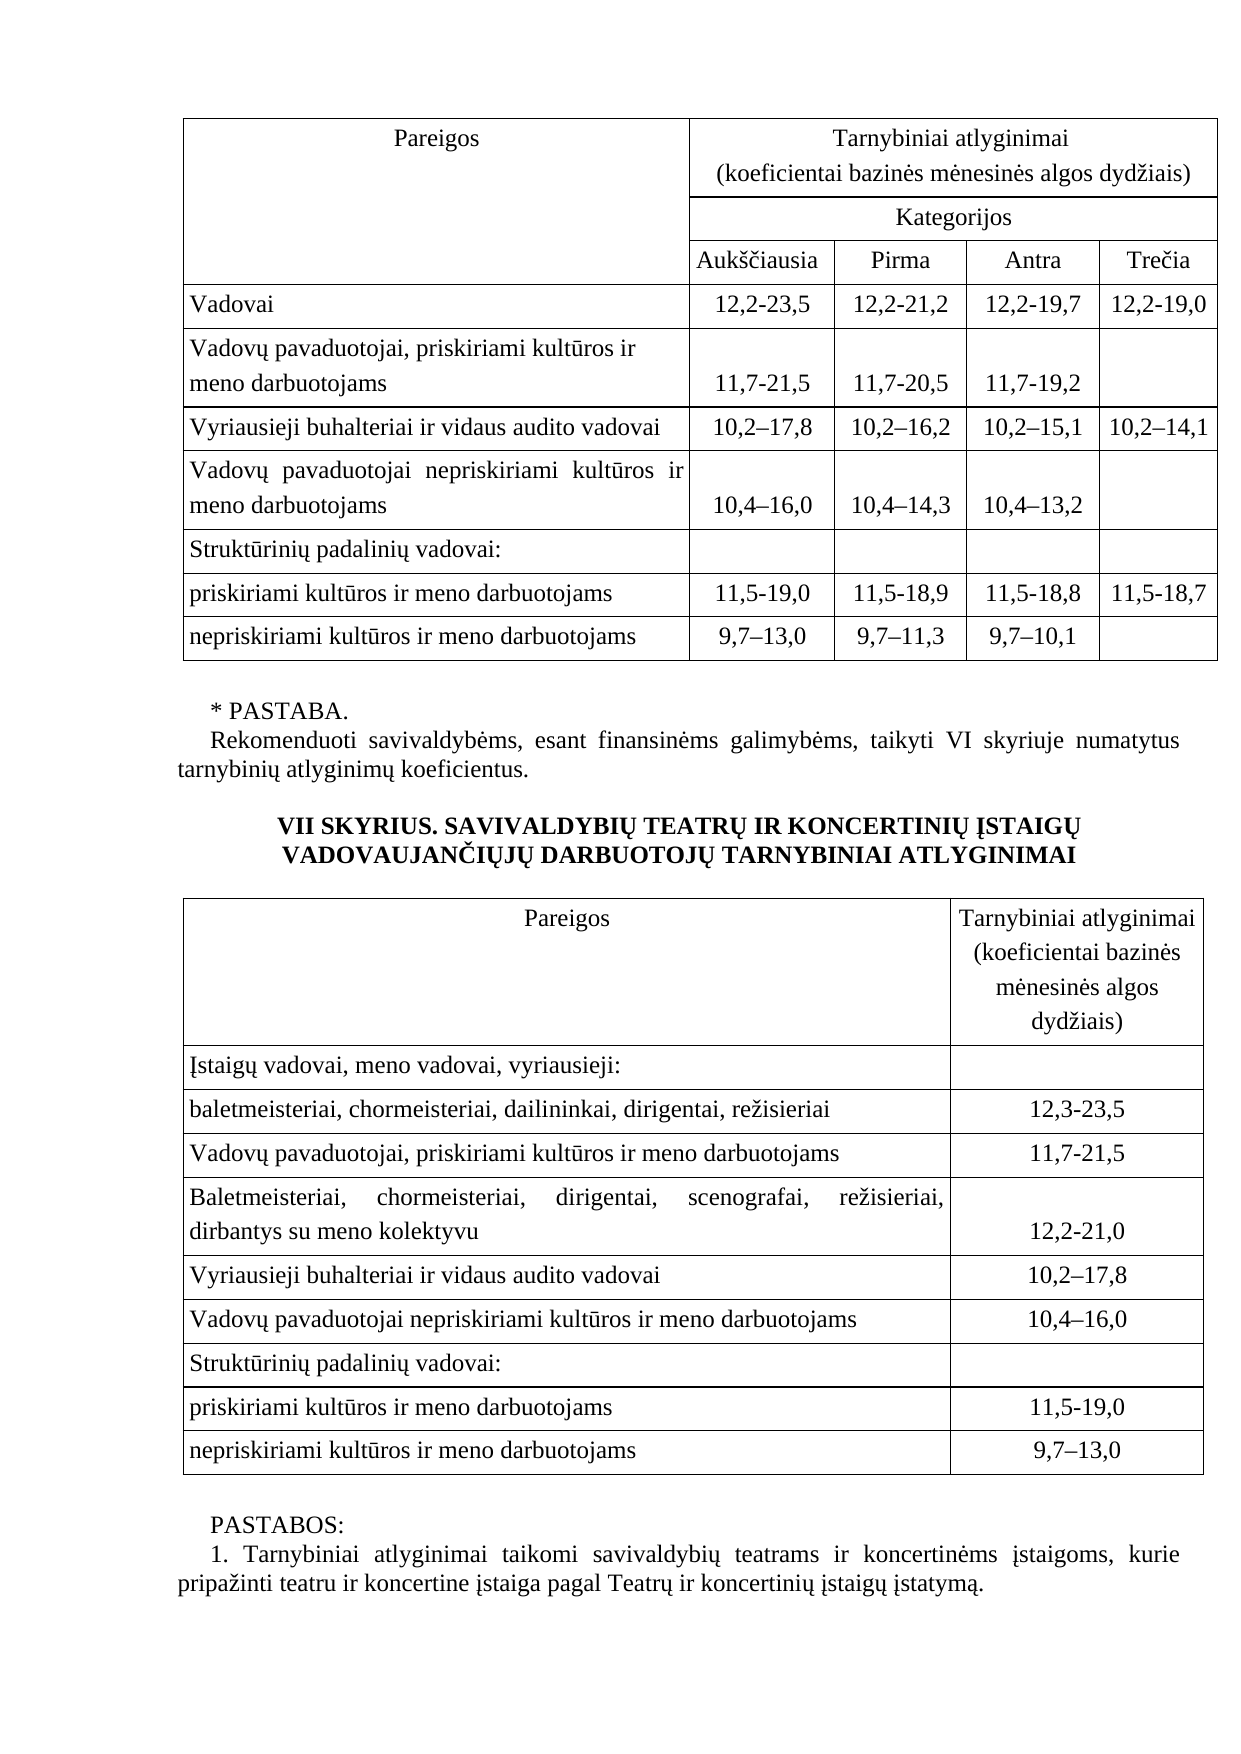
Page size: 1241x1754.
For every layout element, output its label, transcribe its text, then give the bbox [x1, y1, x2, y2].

table_cell 10,2–14,1 [1100, 408, 1217, 450]
table_cell [1100, 451, 1217, 528]
table_cell 10,2–17,8 [951, 1256, 1203, 1299]
table_cell Trečia [1100, 241, 1217, 284]
table_cell 10,2–17,8 [690, 408, 834, 450]
table_cell 12,2-21,0 [951, 1178, 1203, 1255]
table_cell Kategorijos [690, 198, 1217, 240]
table_cell Vyriausieji buhalteriai ir vidaus audito vadovai [184, 408, 689, 450]
table_cell 11,5-18,7 [1100, 574, 1217, 616]
table_cell [835, 530, 966, 572]
table_cell 12,2-19,0 [1100, 285, 1217, 328]
table_cell Vyriausieji buhalteriai ir vidaus audito vadovai [184, 1256, 950, 1299]
table_cell Struktūrinių padalinių vadovai: [184, 530, 689, 572]
text * PASTABA. [177, 696, 1181, 725]
table_cell Struktūrinių padalinių vadovai: [184, 1344, 950, 1386]
table_cell 10,2–15,1 [967, 408, 1099, 450]
table_cell [1100, 617, 1217, 660]
text VII SKYRIUS. SAVIVALDYBIŲ TEATRŲ IR KONCERTINIŲ ĮSTAIGŲ VADOVAUJANČIŲJŲ DARBUOTOJŲ TARNYBINIAI ATLYGINIMAI [177, 811, 1181, 869]
table_cell nepriskiriami kultūros ir meno darbuotojams [184, 1431, 950, 1474]
table_cell Įstaigų vadovai, meno vadovai, vyriausieji: [184, 1046, 950, 1089]
table_cell [951, 1046, 1203, 1089]
table_cell 11,5-19,0 [690, 574, 834, 616]
table_cell [967, 530, 1099, 572]
table_header Pareigos [184, 119, 689, 284]
table_cell baletmeisteriai, chormeisteriai, dailininkai, dirigentai, režisieriai [184, 1090, 950, 1133]
table_cell 11,7-21,5 [690, 329, 834, 406]
table_cell 12,3-23,5 [951, 1090, 1203, 1133]
table_cell 9,7–10,1 [967, 617, 1099, 660]
table_cell 11,7-20,5 [835, 329, 966, 406]
table_cell Vadovų pavaduotojai, priskiriami kultūros ir meno darbuotojams [184, 1134, 950, 1177]
table_cell 9,7–13,0 [690, 617, 834, 660]
table_header Pareigos [184, 899, 950, 1045]
table_cell 9,7–13,0 [951, 1431, 1203, 1474]
table_cell [1100, 329, 1217, 406]
table_cell 10,4–16,0 [951, 1300, 1203, 1343]
table_cell 9,7–11,3 [835, 617, 966, 660]
table_cell 11,5-18,8 [967, 574, 1099, 616]
table_cell Vadovai [184, 285, 689, 328]
table_cell Pirma [835, 241, 966, 284]
table_cell 12,2-21,2 [835, 285, 966, 328]
table_header Tarnybiniai atlyginimai (koeficientai bazinės mėnesinės algos dydžiais) [690, 119, 1217, 196]
table_cell priskiriami kultūros ir meno darbuotojams [184, 1388, 950, 1430]
text 1. Tarnybiniai atlyginimai taikomi savivaldybių teatrams ir koncertinėms įstaigoms, kurie pripažinti teatru ir koncertine įstaiga pagal Teatrų ir koncertinių įstaigų įstatymą. [177, 1539, 1181, 1597]
table_cell 10,2–16,2 [835, 408, 966, 450]
table_cell priskiriami kultūros ir meno darbuotojams [184, 574, 689, 616]
text PASTABOS: [177, 1511, 1181, 1539]
table_cell [690, 530, 834, 572]
table_cell Vadovų pavaduotojai nepriskiriami kultūros ir meno darbuotojams [184, 1300, 950, 1343]
table_cell 11,7-21,5 [951, 1134, 1203, 1177]
text Rekomenduoti savivaldybėms, esant finansinėms galimybėms, taikyti VI skyriuje numatytus tarnybinių atlyginimų koeficientus. [177, 725, 1181, 783]
table_cell Aukščiausia [690, 241, 834, 284]
table_cell 12,2-23,5 [690, 285, 834, 328]
table_cell 11,5-18,9 [835, 574, 966, 616]
table_cell 11,5-19,0 [951, 1388, 1203, 1430]
table_cell 12,2-19,7 [967, 285, 1099, 328]
table_cell nepriskiriami kultūros ir meno darbuotojams [184, 617, 689, 660]
table_cell Antra [967, 241, 1099, 284]
table_cell 10,4–14,3 [835, 451, 966, 528]
table_cell Baletmeisteriai, chormeisteriai, dirigentai, scenografai, režisieriai, dirbantys su meno kolektyvu [184, 1178, 950, 1255]
table_cell 10,4–16,0 [690, 451, 834, 528]
table_cell 10,4–13,2 [967, 451, 1099, 528]
table_header Tarnybiniai atlyginimai (koeficientai bazinės mėnesinės algos dydžiais) [951, 899, 1203, 1045]
table_cell 11,7-19,2 [967, 329, 1099, 406]
table_cell Vadovų pavaduotojai nepriskiriami kultūros ir meno darbuotojams [184, 451, 689, 528]
table_cell Vadovų pavaduotojai, priskiriami kultūros ir meno darbuotojams [184, 329, 689, 406]
table_cell [951, 1344, 1203, 1386]
table_cell [1100, 530, 1217, 572]
